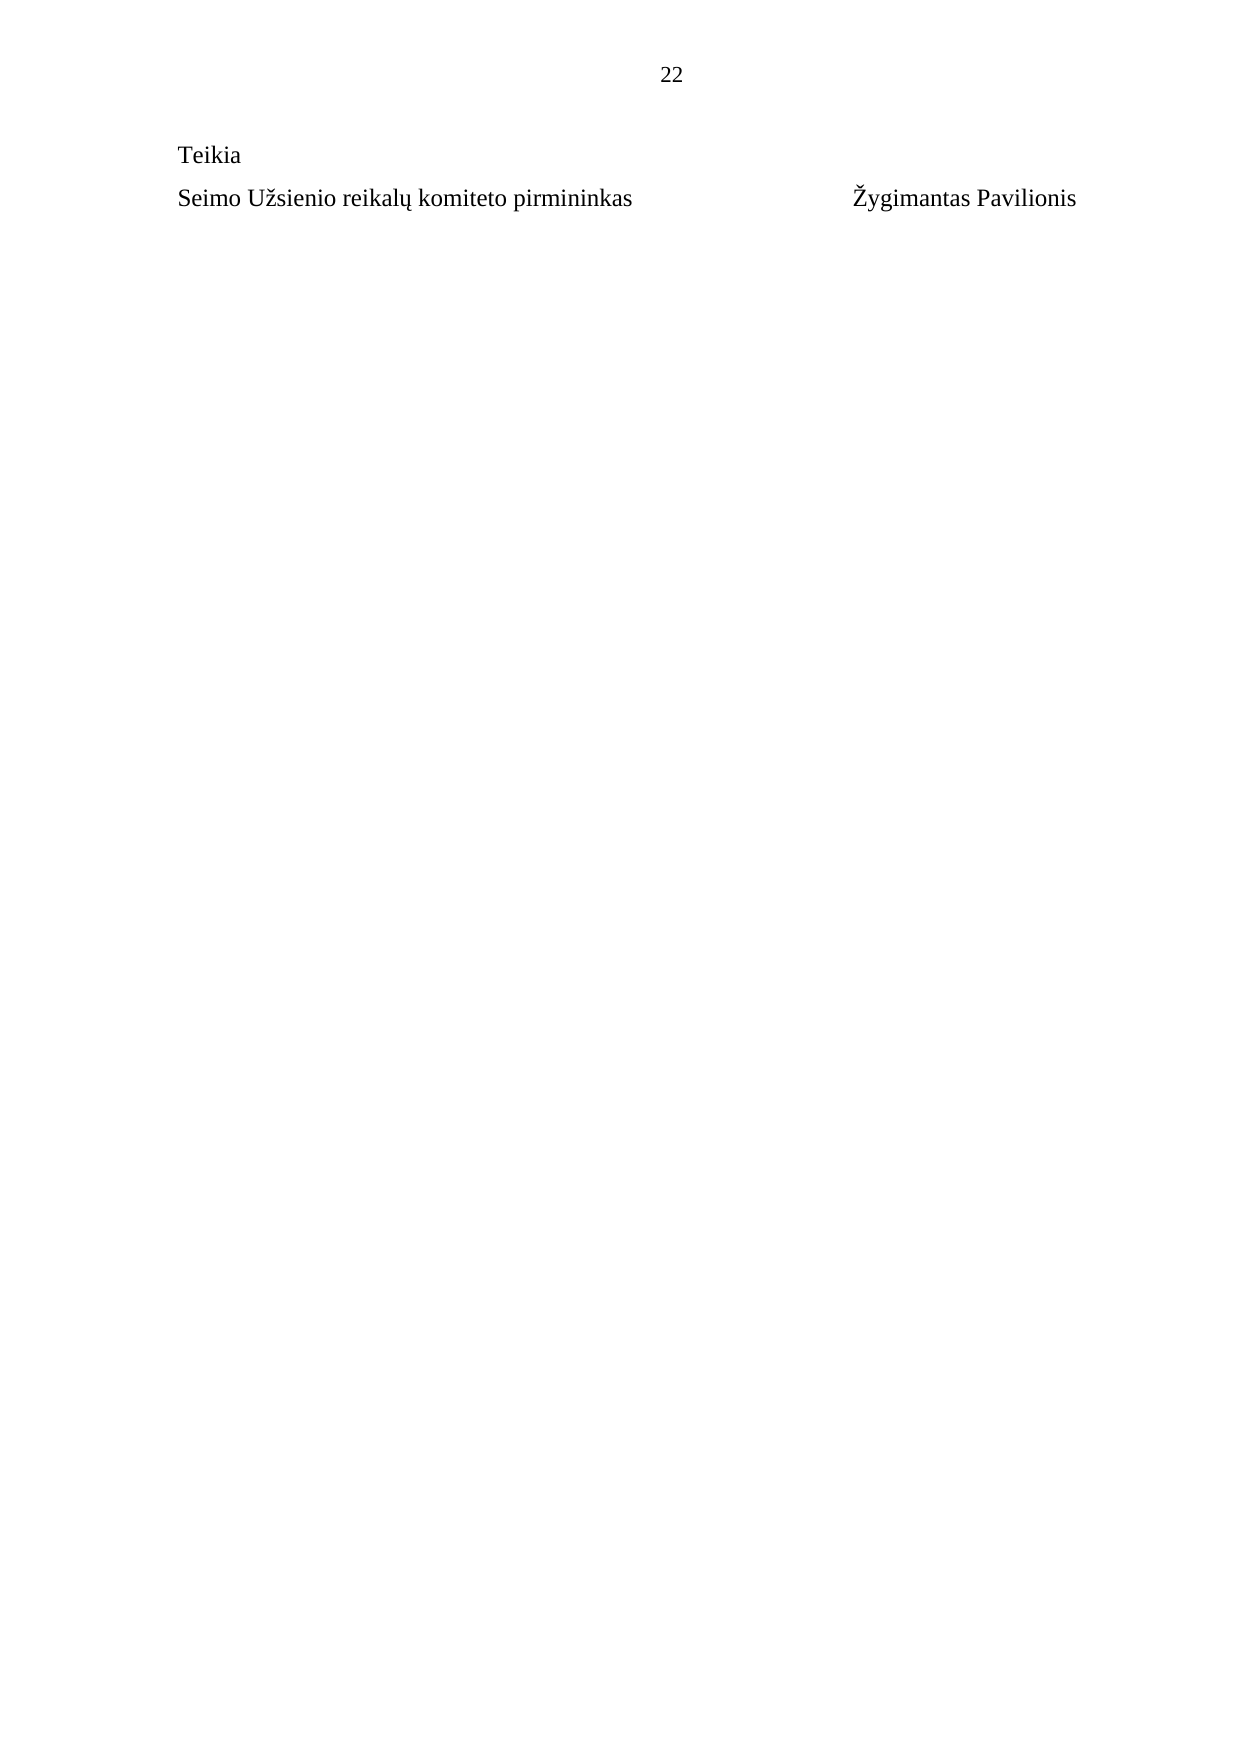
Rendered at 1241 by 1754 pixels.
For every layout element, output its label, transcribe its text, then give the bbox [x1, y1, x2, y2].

text Teikia [177, 140, 1152, 169]
text Seimo Užsienio reikalų komiteto pirmininkas Žygimantas Pavilionis [177, 183, 1152, 212]
